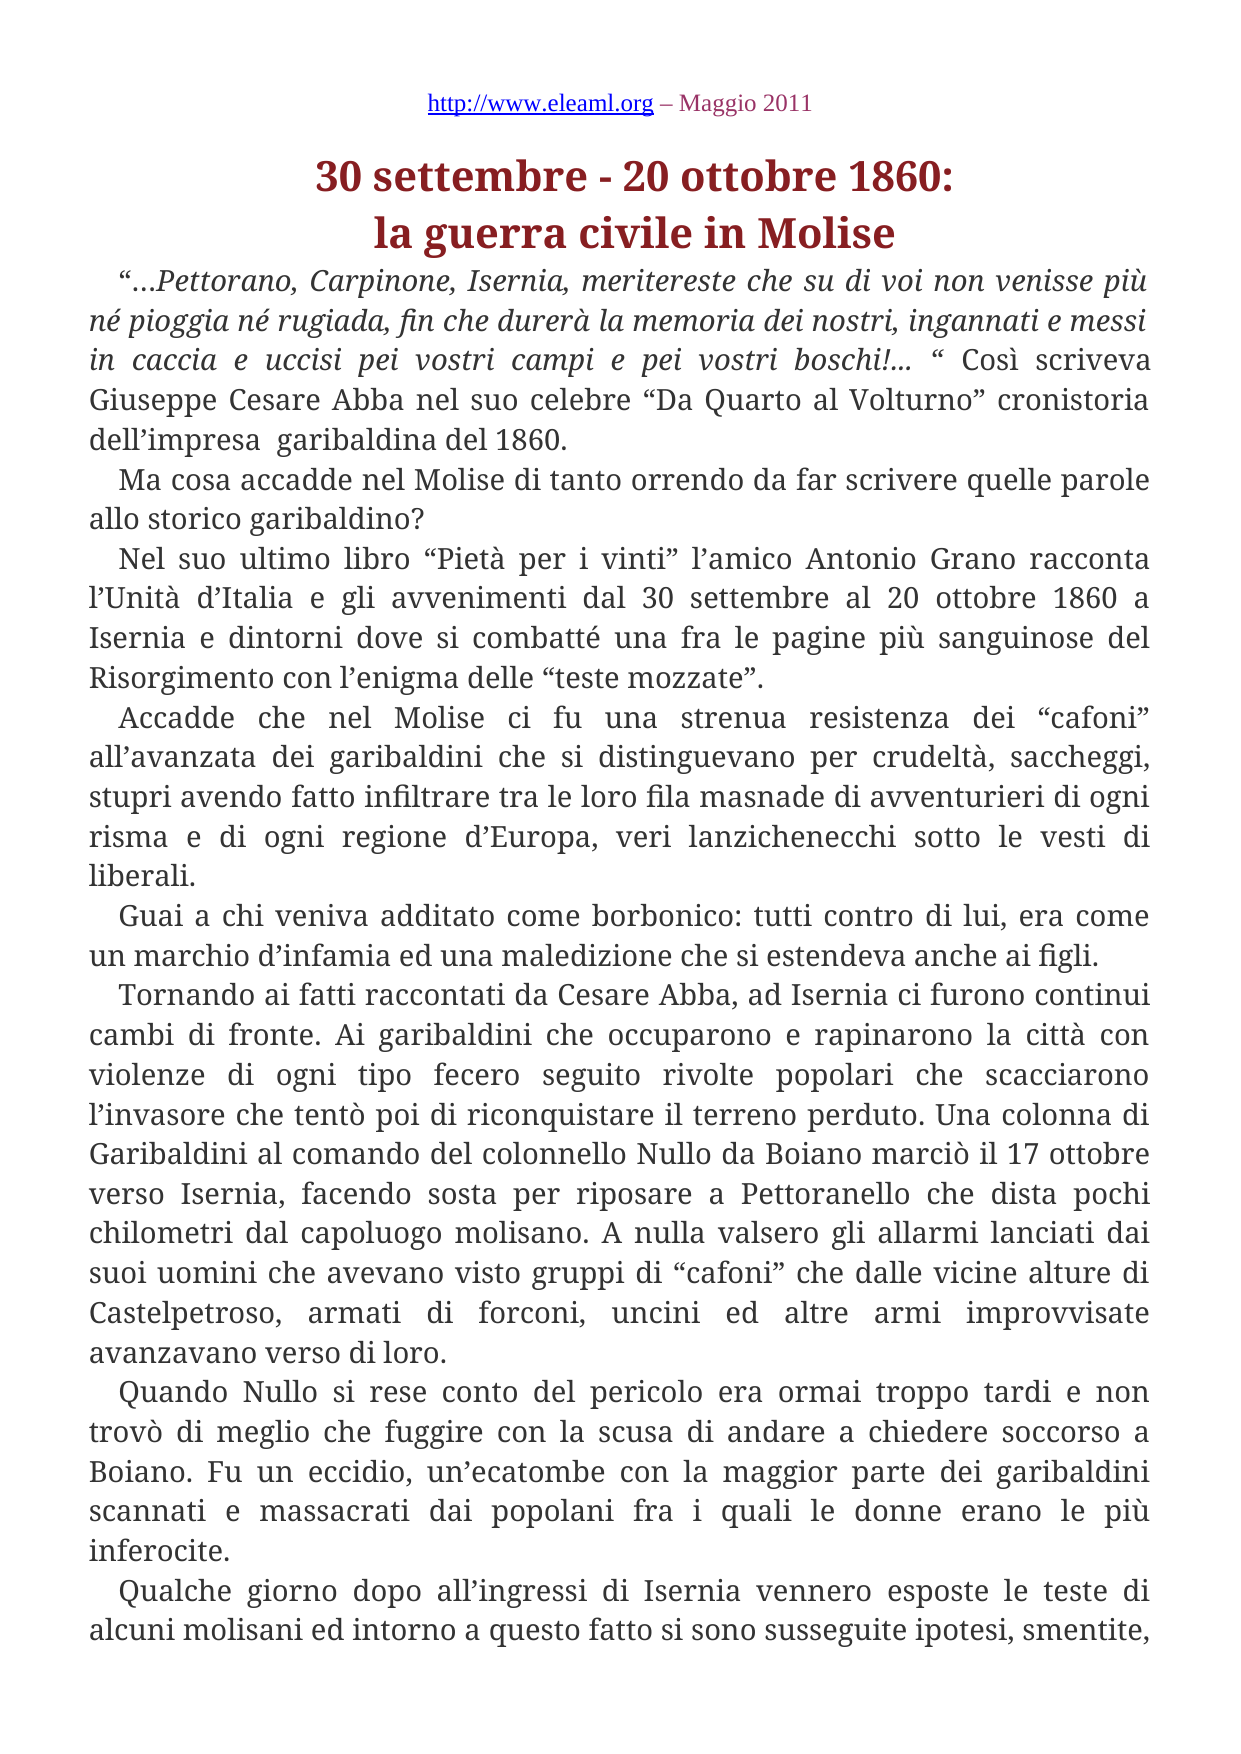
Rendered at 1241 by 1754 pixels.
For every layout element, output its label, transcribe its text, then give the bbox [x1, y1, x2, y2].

text la guerra civile in Molise [88, 203, 1152, 260]
text Accadde che nel Molise ci fu una strenua resistenza dei “cafoni” all’avanzata dei garibaldini che si distinguevano per crudeltà, saccheggi, stupri avendo fatto infiltrare tra le loro fila masnade di avventurieri di ogni risma e di ogni regione d’Europa, veri lanzichenecchi sotto le vesti di liberali. [88, 697, 1152, 895]
text Quando Nullo si rese conto del pericolo era ormai troppo tardi e non trovò di meglio che fuggire con la scusa di andare a chiedere soccorso a Boiano. Fu un eccidio, un’ecatombe con la maggior parte dei garibaldini scannati e massacrati dai popolani fra i quali le donne erano le più inferocite. [88, 1372, 1152, 1570]
text Guai a chi veniva additato come borbonico: tutti contro di lui, era come un marchio d’infamia ed una maledizione che si estendeva anche ai figli. [88, 895, 1152, 975]
text Ma cosa accadde nel Molise di tanto orrendo da far scrivere quelle parole allo storico garibaldino? [88, 459, 1152, 538]
text Qualche giorno dopo all’ingressi di Isernia vennero esposte le teste di alcuni molisani ed intorno a questo fatto si sono susseguite ipotesi, smentite, [88, 1570, 1152, 1649]
text Nel suo ultimo libro “Pietà per i vinti” l’amico Antonio Grano racconta l’Unità d’Italia e gli avvenimenti dal 30 settembre al 20 ottobre 1860 a Isernia e dintorni dove si combatté una fra le pagine più sanguinose del Risorgimento con l’enigma delle “teste mozzate”. [88, 538, 1152, 697]
text Tornando ai fatti raccontati da Cesare Abba, ad Isernia ci furono continui cambi di fronte. Ai garibaldini che occuparono e rapinarono la città con violenze di ogni tipo fecero seguito rivolte popolari che scacciarono l’invasore che tentò poi di riconquistare il terreno perduto. Una colonna di Garibaldini al comando del colonnello Nullo da Boiano marciò il 17 ottobre verso Isernia, facendo sosta per riposare a Pettoranello che dista pochi chilometri dal capoluogo molisano. A nulla valsero gli allarmi lanciati dai suoi uomini che avevano visto gruppi di “cafoni” che dalle vicine alture di Castelpetroso, armati di forconi, uncini ed altre armi improvvisate avanzavano verso di loro. [88, 975, 1152, 1372]
text “…Pettorano, Carpinone, Isernia, meritereste che su di voi non venisse più né pioggia né rugiada, fin che durerà la memoria dei nostri, ingannati e messi in caccia e uccisi pei vostri campi e pei vostri boschi!... “ Così scriveva Giuseppe Cesare Abba nel suo celebre “Da Quarto al Volturno” cronistoria dell’impresa garibaldina del 1860. [88, 260, 1152, 459]
text 30 settembre - 20 ottobre 1860: [88, 147, 1152, 203]
